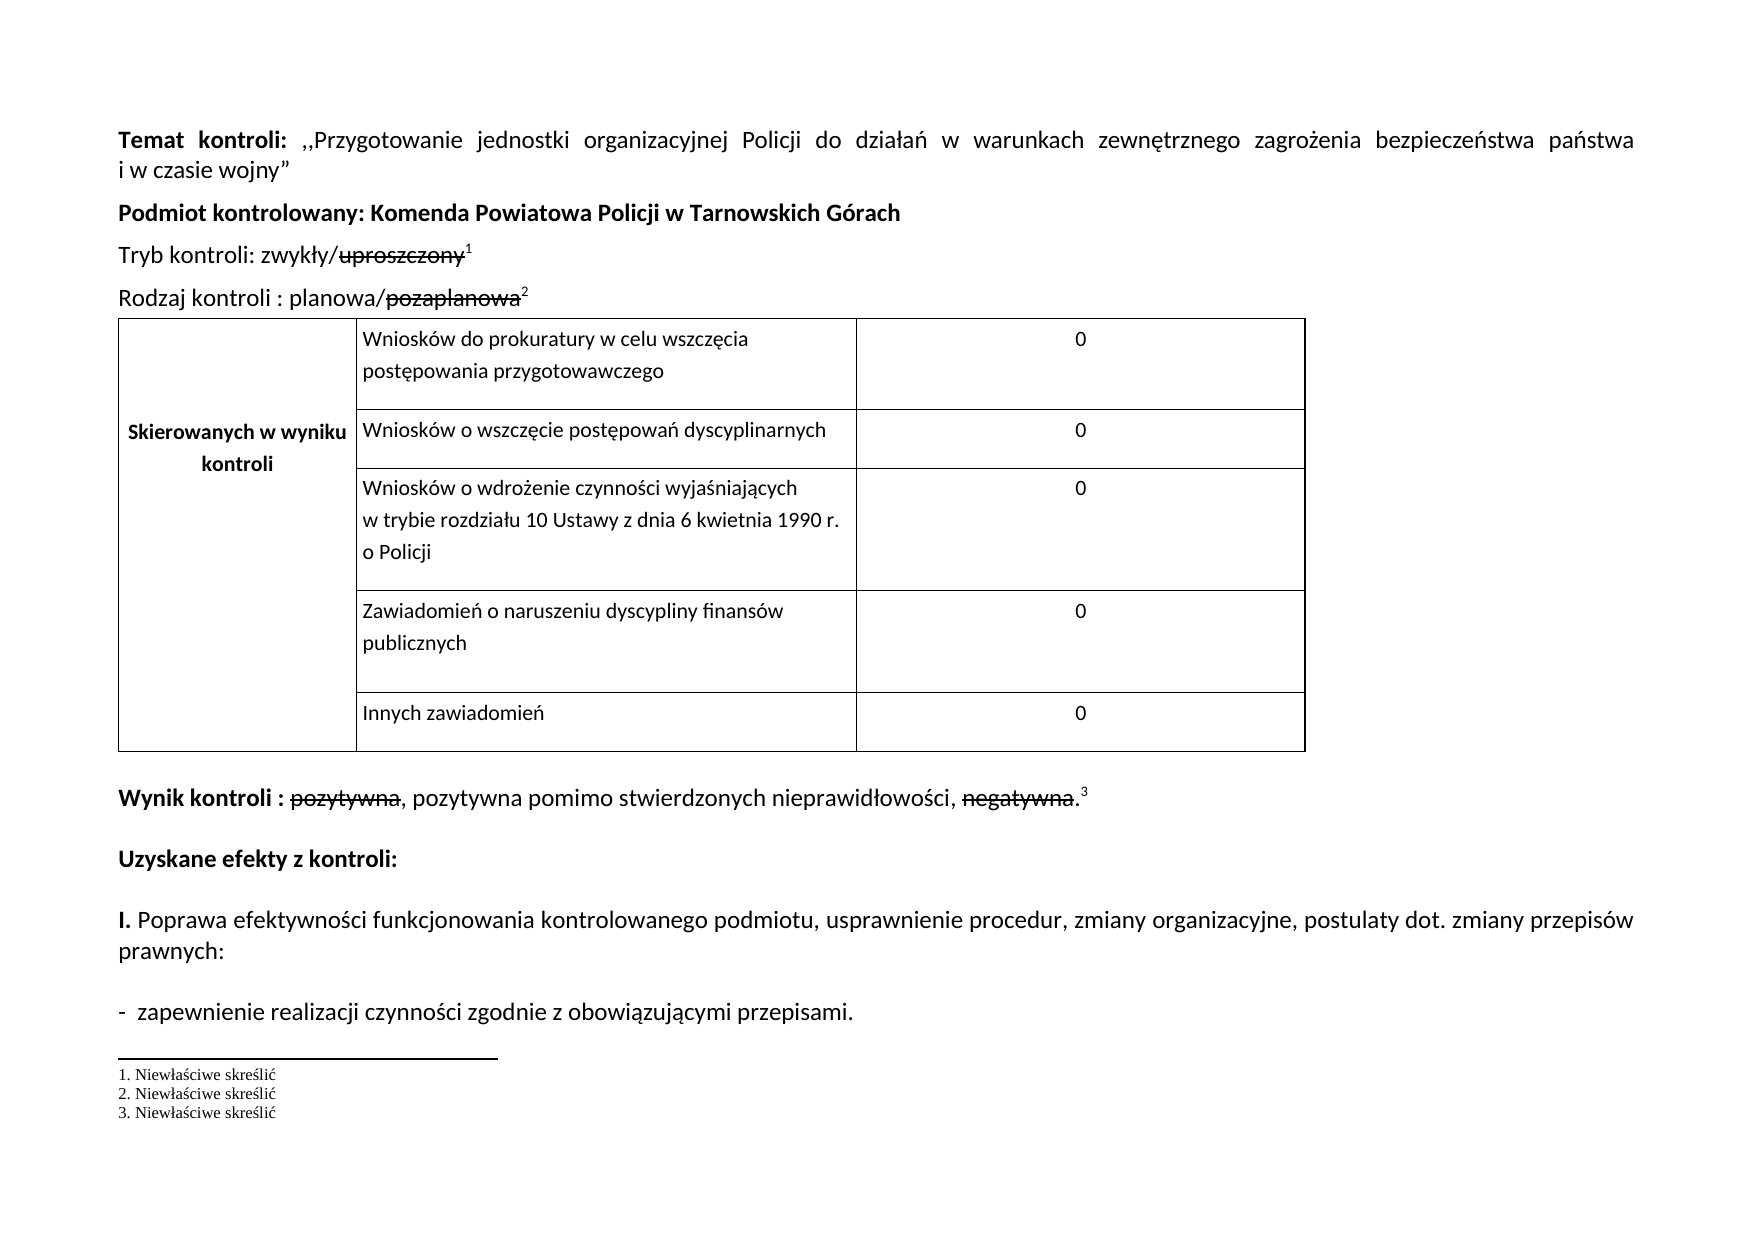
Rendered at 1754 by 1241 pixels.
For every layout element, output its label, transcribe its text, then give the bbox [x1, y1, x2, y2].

table_header Wniosków do prokuratury w celu wszczęcia postępowania przygotowawczego [357, 319, 856, 409]
table_cell Wniosków o wszczęcie postępowań dyscyplinarnych [357, 410, 856, 468]
table_cell 0 [857, 693, 1304, 751]
text . Niewłaściwe skreślić [118, 1064, 1636, 1084]
text Rodzaj kontroli : planowa/pozaplanowa [118, 282, 1636, 312]
table_cell Innych zawiadomień [357, 693, 856, 751]
table_cell 0 [857, 469, 1304, 590]
text Tryb kontroli: zwykły/uproszczony [118, 239, 1636, 270]
text Wynik kontroli : pozytywna, pozytywna pomimo stwierdzonych nieprawidłowości, negatywna. [118, 782, 1636, 813]
text - zapewnienie realizacji czynności zgodnie z obowiązującymi przepisami. [118, 996, 1636, 1027]
text . Niewłaściwe skreślić [118, 1084, 1636, 1103]
table_header 0 [857, 319, 1304, 409]
text Podmiot kontrolowany: Komenda Powiatowa Policji w Tarnowskich Górach [118, 197, 1636, 227]
table_cell 0 [857, 591, 1304, 692]
text . Niewłaściwe skreślić [118, 1103, 1636, 1122]
text I. Poprawa efektywności funkcjonowania kontrolowanego podmiotu, usprawnienie procedur, zmiany organizacyjne, postulaty dot. zmiany przepisów prawnych: [118, 904, 1636, 966]
table_cell Zawiadomień o naruszeniu dyscypliny finansów publicznych [357, 591, 856, 692]
table_cell 0 [857, 410, 1304, 468]
text Uzyskane efekty z kontroli: [118, 843, 1636, 874]
table_header Skierowanych w wyniku kontroli [119, 319, 356, 751]
text Temat kontroli: ,,Przygotowanie jednostki organizacyjnej Policji do działań w warunkach zewnętrznego zagrożenia bezpieczeństwa państwa i w czasie wojny” [118, 124, 1636, 185]
table_cell Wniosków o wdrożenie czynności wyjaśniających w trybie rozdziału 10 Ustawy z dnia 6 kwietnia 1990 r. o Policji [357, 469, 856, 590]
